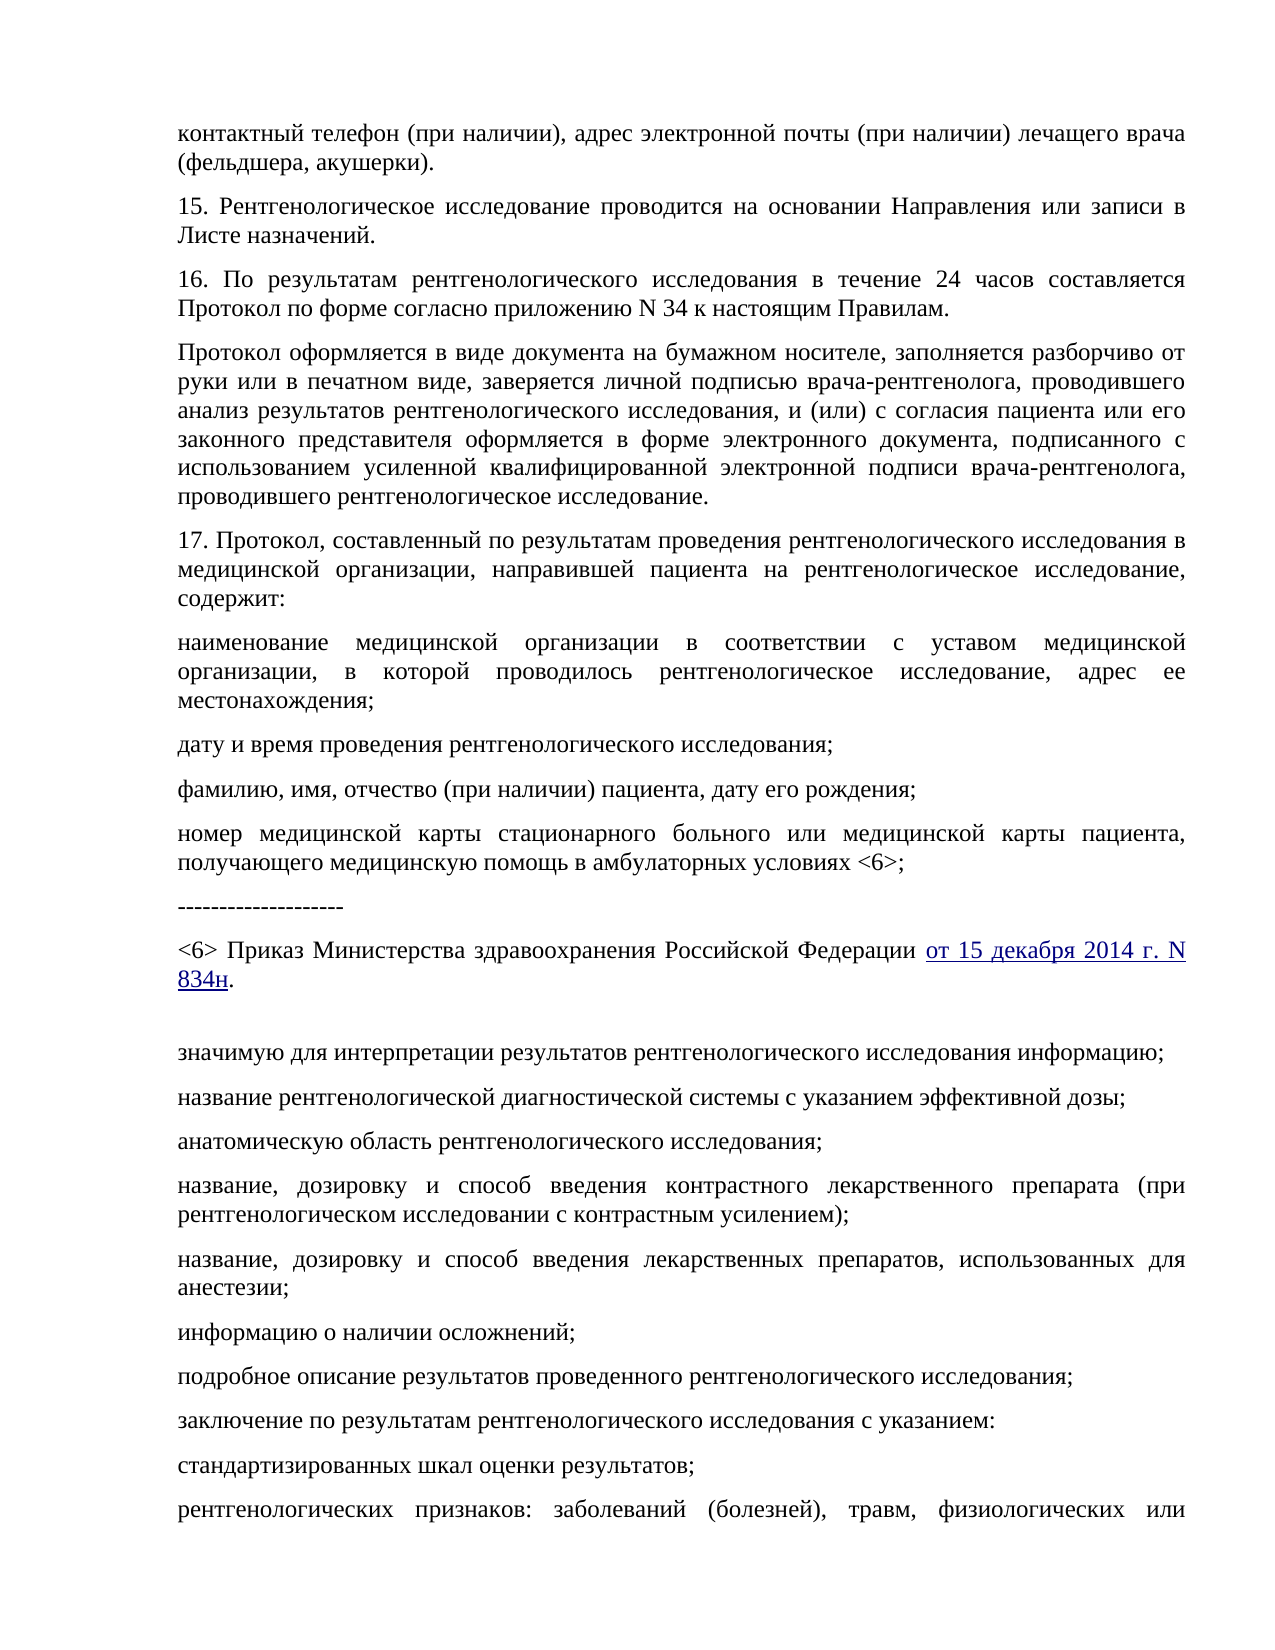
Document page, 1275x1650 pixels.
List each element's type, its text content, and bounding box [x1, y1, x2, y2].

text название рентгенологической диагностической системы с указанием эффективной дозы; [177, 1082, 1186, 1111]
text <6> Приказ Министерства здравоохранения Российской Федерации от 15 декабря 2014 г. N 834н. [177, 936, 1186, 993]
text наименование медицинской организации в соответствии с уставом медицинской организации, в которой проводилось рентгенологическое исследование, адрес ее местонахождения; [177, 627, 1186, 714]
text подробное описание результатов проведенного рентгенологического исследования; [177, 1361, 1186, 1390]
text название, дозировку и способ введения контрастного лекарственного препарата (при рентгенологическом исследовании с контрастным усилением); [177, 1171, 1186, 1228]
text 15. Рентгенологическое исследование проводится на основании Направления или записи в Листе назначений. [177, 191, 1186, 249]
text номер медицинской карты стационарного больного или медицинской карты пациента, получающего медицинскую помощь в амбулаторных условиях <6>; [177, 818, 1186, 876]
text дату и время проведения рентгенологического исследования; [177, 729, 1186, 758]
text 17. Протокол, составленный по результатам проведения рентгенологического исследования в медицинской организации, направившей пациента на рентгенологическое исследование, содержит: [177, 526, 1186, 612]
text название, дозировку и способ введения лекарственных препаратов, использованных для анестезии; [177, 1244, 1186, 1301]
text -------------------- [177, 891, 1186, 920]
text анатомическую область рентгенологического исследования; [177, 1126, 1186, 1155]
text фамилию, имя, отчество (при наличии) пациента, дату его рождения; [177, 774, 1186, 802]
text стандартизированных шкал оценки результатов; [177, 1450, 1186, 1479]
text рентгенологических признаков: заболеваний (болезней), травм, физиологических или [177, 1494, 1186, 1523]
text контактный телефон (при наличии), адрес электронной почты (при наличии) лечащего врача (фельдшера, акушерки). [177, 118, 1186, 176]
text 16. По результатам рентгенологического исследования в течение 24 часов составляется Протокол по форме согласно приложению N 34 к настоящим Правилам. [177, 264, 1186, 322]
text информацию о наличии осложнений; [177, 1317, 1186, 1346]
text Протокол оформляется в виде документа на бумажном носителе, заполняется разборчиво от руки или в печатном виде, заверяется личной подписью врача-рентгенолога, проводившего анализ результатов рентгенологического исследования, и (или) с согласия пациента или его законного представителя оформляется в форме электронного документа, подписанного с использованием усиленной квалифицированной электронной подписи врача-рентгенолога, проводившего рентгенологическое исследование. [177, 337, 1186, 510]
text значимую для интерпретации результатов рентгенологического исследования информацию; [177, 1037, 1186, 1066]
text заключение по результатам рентгенологического исследования с указанием: [177, 1406, 1186, 1434]
